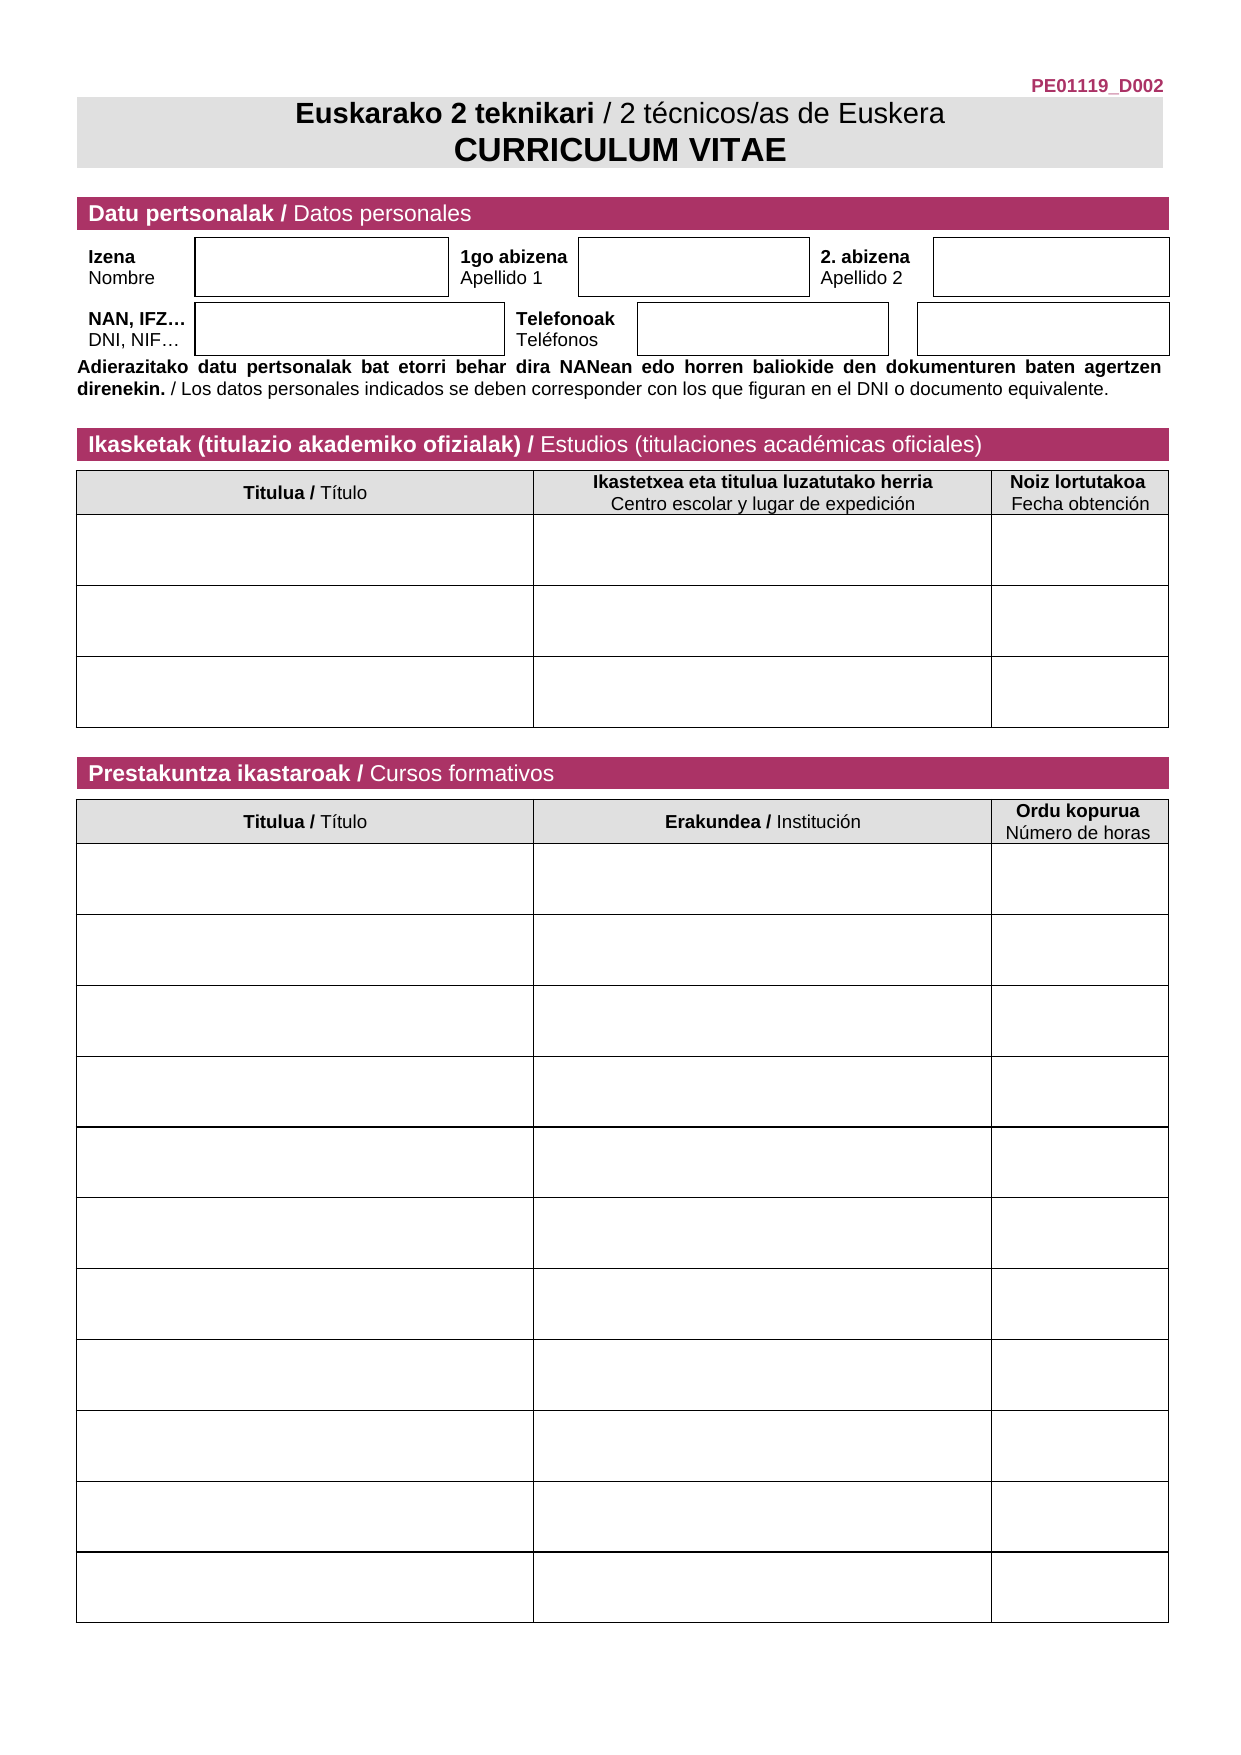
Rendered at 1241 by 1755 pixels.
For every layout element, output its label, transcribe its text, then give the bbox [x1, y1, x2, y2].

table_cell [534, 1482, 991, 1551]
table_cell [534, 1269, 991, 1339]
table_cell [889, 302, 917, 355]
table_cell [534, 1198, 991, 1268]
table_header Izena Nombre [77, 237, 194, 296]
table_cell [638, 303, 888, 355]
table_cell [992, 1128, 1168, 1197]
table_cell [534, 1411, 991, 1481]
table_cell [77, 1553, 533, 1622]
table_cell [77, 1128, 533, 1197]
table_cell [992, 1198, 1168, 1268]
table_header Noiz lortutakoa Fecha obtención [992, 471, 1168, 514]
table_cell [77, 296, 1169, 302]
table_cell [77, 1482, 533, 1551]
table_cell [992, 915, 1168, 985]
text CURRICULUM VITAE [77, 130, 1163, 168]
table_header Ikastetxea eta titulua luzatutako herria Centro escolar y lugar de expedición [534, 471, 991, 514]
table_cell [534, 1553, 991, 1622]
table_cell [992, 1340, 1168, 1410]
table_cell [534, 586, 991, 656]
table_cell [196, 303, 504, 355]
text Adierazitako datu pertsonalak bat etorri behar dira NANean edo horren baliokide den dokumenturen baten agertzen direnekin. / Los datos personales indicados se deben corresponder con los que figuran en el DNI o documento equivalente. [77, 356, 1163, 399]
table_header Prestakuntza ikastaroak / Cursos formativos [77, 757, 1169, 789]
table_cell [77, 657, 533, 727]
table_cell Telefonoak Teléfonos [505, 302, 637, 355]
table_cell [77, 515, 533, 585]
table_cell [77, 1340, 533, 1410]
table_header 2. abizena Apellido 2 [810, 237, 933, 296]
table_cell [77, 986, 533, 1056]
table_cell [534, 515, 991, 585]
table_header Titulua / Título [77, 800, 533, 843]
table_cell [992, 515, 1168, 585]
table_cell [77, 1198, 533, 1268]
table_cell [77, 915, 533, 985]
table_cell [534, 1128, 991, 1197]
table_cell [992, 1057, 1168, 1126]
table_cell [992, 1269, 1168, 1339]
table_cell [77, 844, 533, 914]
table_header [934, 238, 1169, 296]
table_header Erakundea / Institución [534, 800, 991, 843]
table_cell [534, 986, 991, 1056]
table_cell [992, 1553, 1168, 1622]
table_cell [77, 1269, 533, 1339]
table_header Datu pertsonalak / Datos personales [77, 197, 1169, 230]
table_cell [992, 986, 1168, 1056]
table_cell NAN, IFZ… DNI, NIF… [77, 302, 194, 355]
table_header 1go abizena Apellido 1 [449, 237, 578, 296]
table_cell [534, 844, 991, 914]
table_cell [77, 1411, 533, 1481]
table_cell [534, 657, 991, 727]
table_header Ikasketak (titulazio akademiko ofizialak) / Estudios (titulaciones académicas oficiales) [77, 428, 1169, 461]
table_header Ordu kopurua Número de horas [992, 800, 1168, 843]
table_cell [992, 1411, 1168, 1481]
table_header Titulua / Título [77, 471, 533, 514]
table_header [196, 238, 448, 296]
table_cell [534, 1340, 991, 1410]
table_cell [534, 1057, 991, 1126]
table_cell [992, 844, 1168, 914]
table_cell [534, 915, 991, 985]
table_cell [992, 586, 1168, 656]
text Euskarako 2 teknikari / 2 técnicos/as de Euskera [77, 97, 1163, 130]
table_cell [992, 1482, 1168, 1551]
table_header [579, 238, 809, 296]
table_cell [992, 657, 1168, 727]
table_cell [918, 303, 1169, 355]
table_cell [77, 586, 533, 656]
table_cell [77, 1057, 533, 1126]
